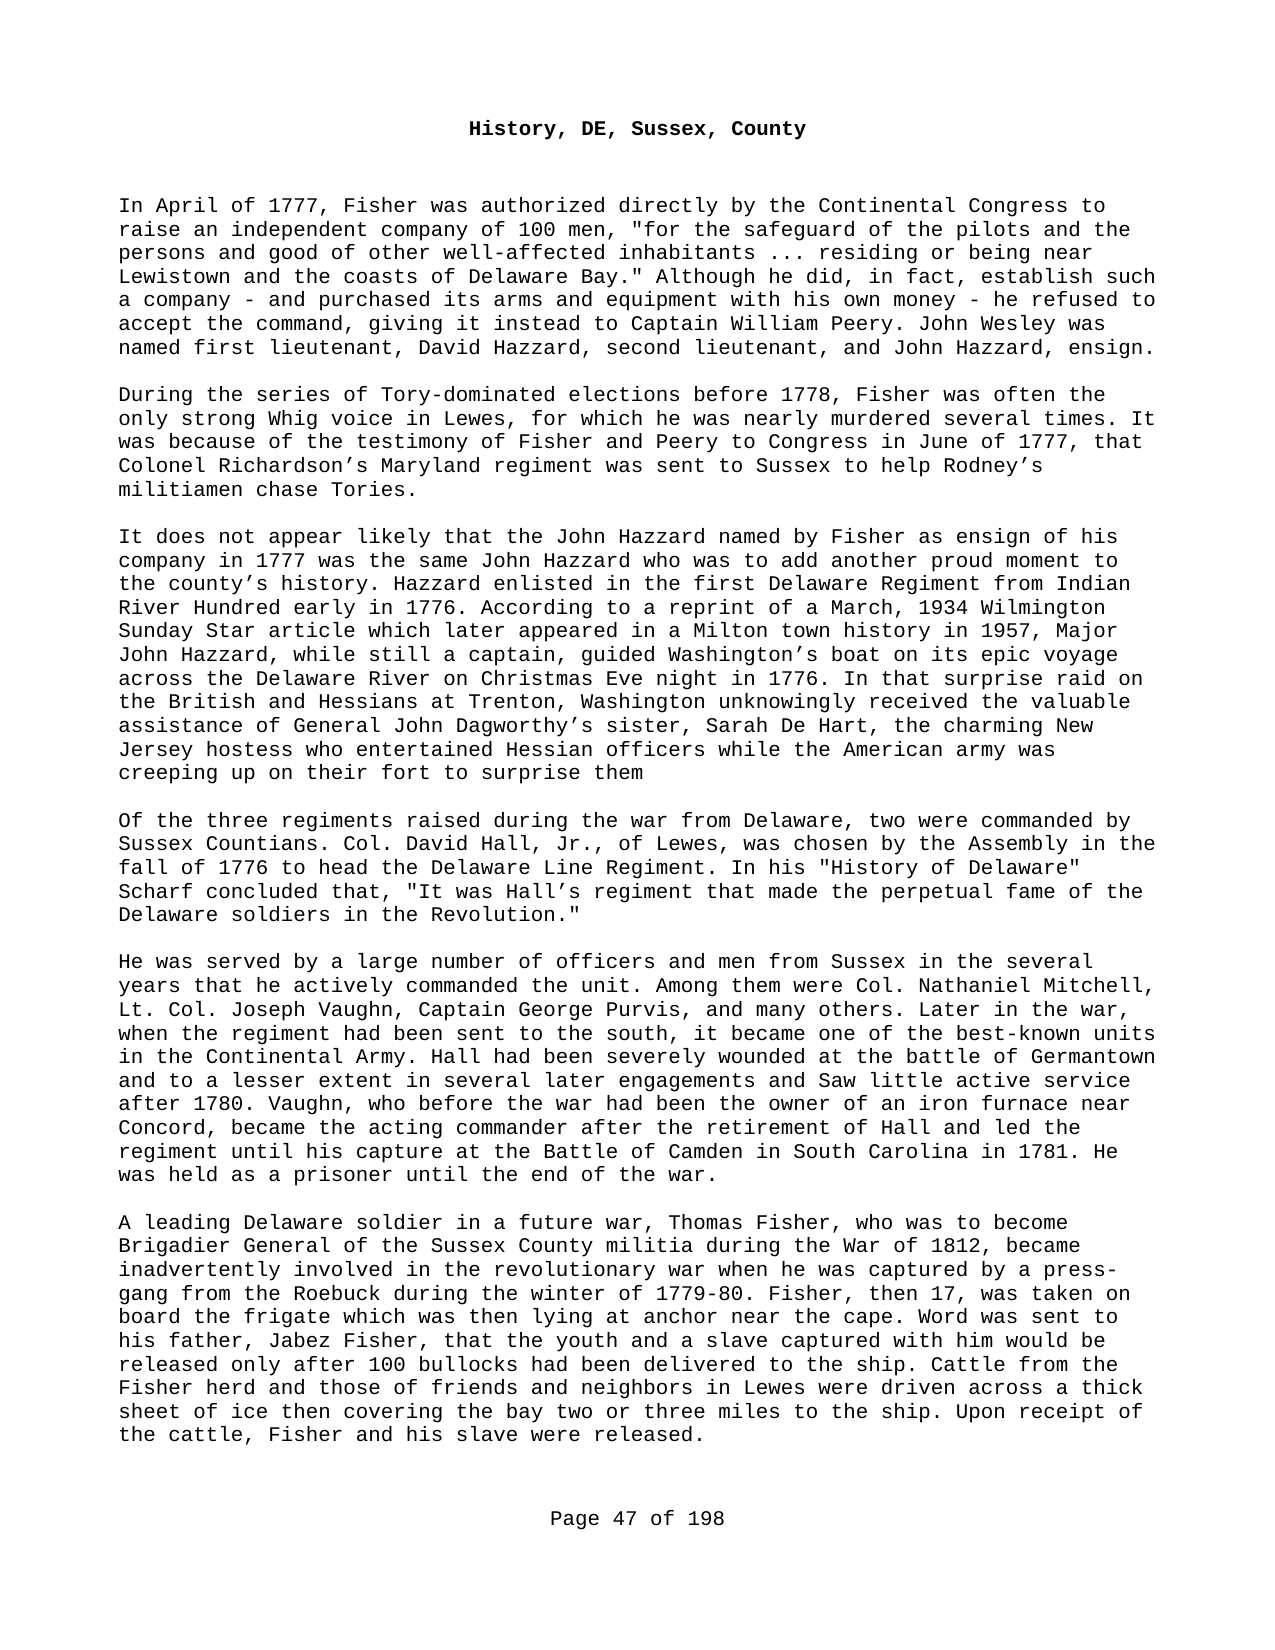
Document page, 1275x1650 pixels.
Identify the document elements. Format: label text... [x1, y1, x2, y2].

text He was served by a large number of officers and men from Sussex in the several years that he actively commanded the unit. Among them were Col. Nathaniel Mitchell, Lt. Col. Joseph Vaughn, Captain George Purvis, and many others. Later in the war, when the regiment had been sent to the south, it became one of the best-known units in the Continental Army. Hall had been severely wounded at the battle of Germantown and to a lesser extent in several later engagements and Saw little active service after 1780. Vaughn, who before the war had been the owner of an iron furnace near Concord, became the acting commander after the retirement of Hall and led the regiment until his capture at the Battle of Camden in South Carolina in 1781. He was held as a prisoner until the end of the war. [118, 952, 1157, 1188]
text A leading Delaware soldier in a future war, Thomas Fisher, who was to become Brigadier General of the Sussex County militia during the War of 1812, became inadvertently involved in the revolutionary war when he was captured by a press-gang from the Roebuck during the winter of 1779-80. Fisher, then 17, was taken on board the frigate which was then lying at anchor near the cape. Word was sent to his father, Jabez Fisher, that the youth and a slave captured with him would be released only after 100 bullocks had been delivered to the ship. Cattle from the Fisher herd and those of friends and neighbors in Lewes were driven across a thick sheet of ice then covering the bay two or three miles to the ship. Upon receipt of the cattle, Fisher and his slave were released. [118, 1212, 1157, 1448]
text Of the three regiments raised during the war from Delaware, two were commanded by Sussex Countians. Col. David Hall, Jr., of Lewes, was chosen by the Assembly in the fall of 1776 to head the Delaware Line Regiment. In his "History of Delaware" Scharf concluded that, "It was Hall’s regiment that made the perpetual fame of the Delaware soldiers in the Revolution." [118, 810, 1157, 928]
text During the series of Tory-dominated elections before 1778, Fisher was often the only strong Whig voice in Lewes, for which he was nearly murdered several times. It was because of the testimony of Fisher and Peery to Congress in June of 1777, that Colonel Richardson’s Maryland regiment was sent to Sussex to help Rodney’s militiamen chase Tories. [118, 384, 1157, 502]
text It does not appear likely that the John Hazzard named by Fisher as ensign of his company in 1777 was the same John Hazzard who was to add another proud moment to the county’s history. Hazzard enlisted in the first Delaware Regiment from Indian River Hundred early in 1776. According to a reprint of a March, 1934 Wilmington Sunday Star article which later appeared in a Milton town history in 1957, Major John Hazzard, while still a captain, guided Washington’s boat on its epic voyage across the Delaware River on Christmas Eve night in 1776. In that surprise raid on the British and Hessians at Trenton, Washington unknowingly received the valuable assistance of General John Dagworthy’s sister, Sarah De Hart, the charming New Jersey hostess who entertained Hessian officers while the American army was creeping up on their fort to surprise them [118, 526, 1157, 786]
text In April of 1777, Fisher was authorized directly by the Continental Congress to raise an independent company of 100 men, "for the safeguard of the pilots and the persons and good of other well-affected inhabitants ... residing or being near Lewistown and the coasts of Delaware Bay." Although he did, in fact, establish such a company - and purchased its arms and equipment with his own money - he refused to accept the command, giving it instead to Captain William Peery. John Wesley was named first lieutenant, David Hazzard, second lieutenant, and John Hazzard, ensign. [118, 195, 1157, 360]
